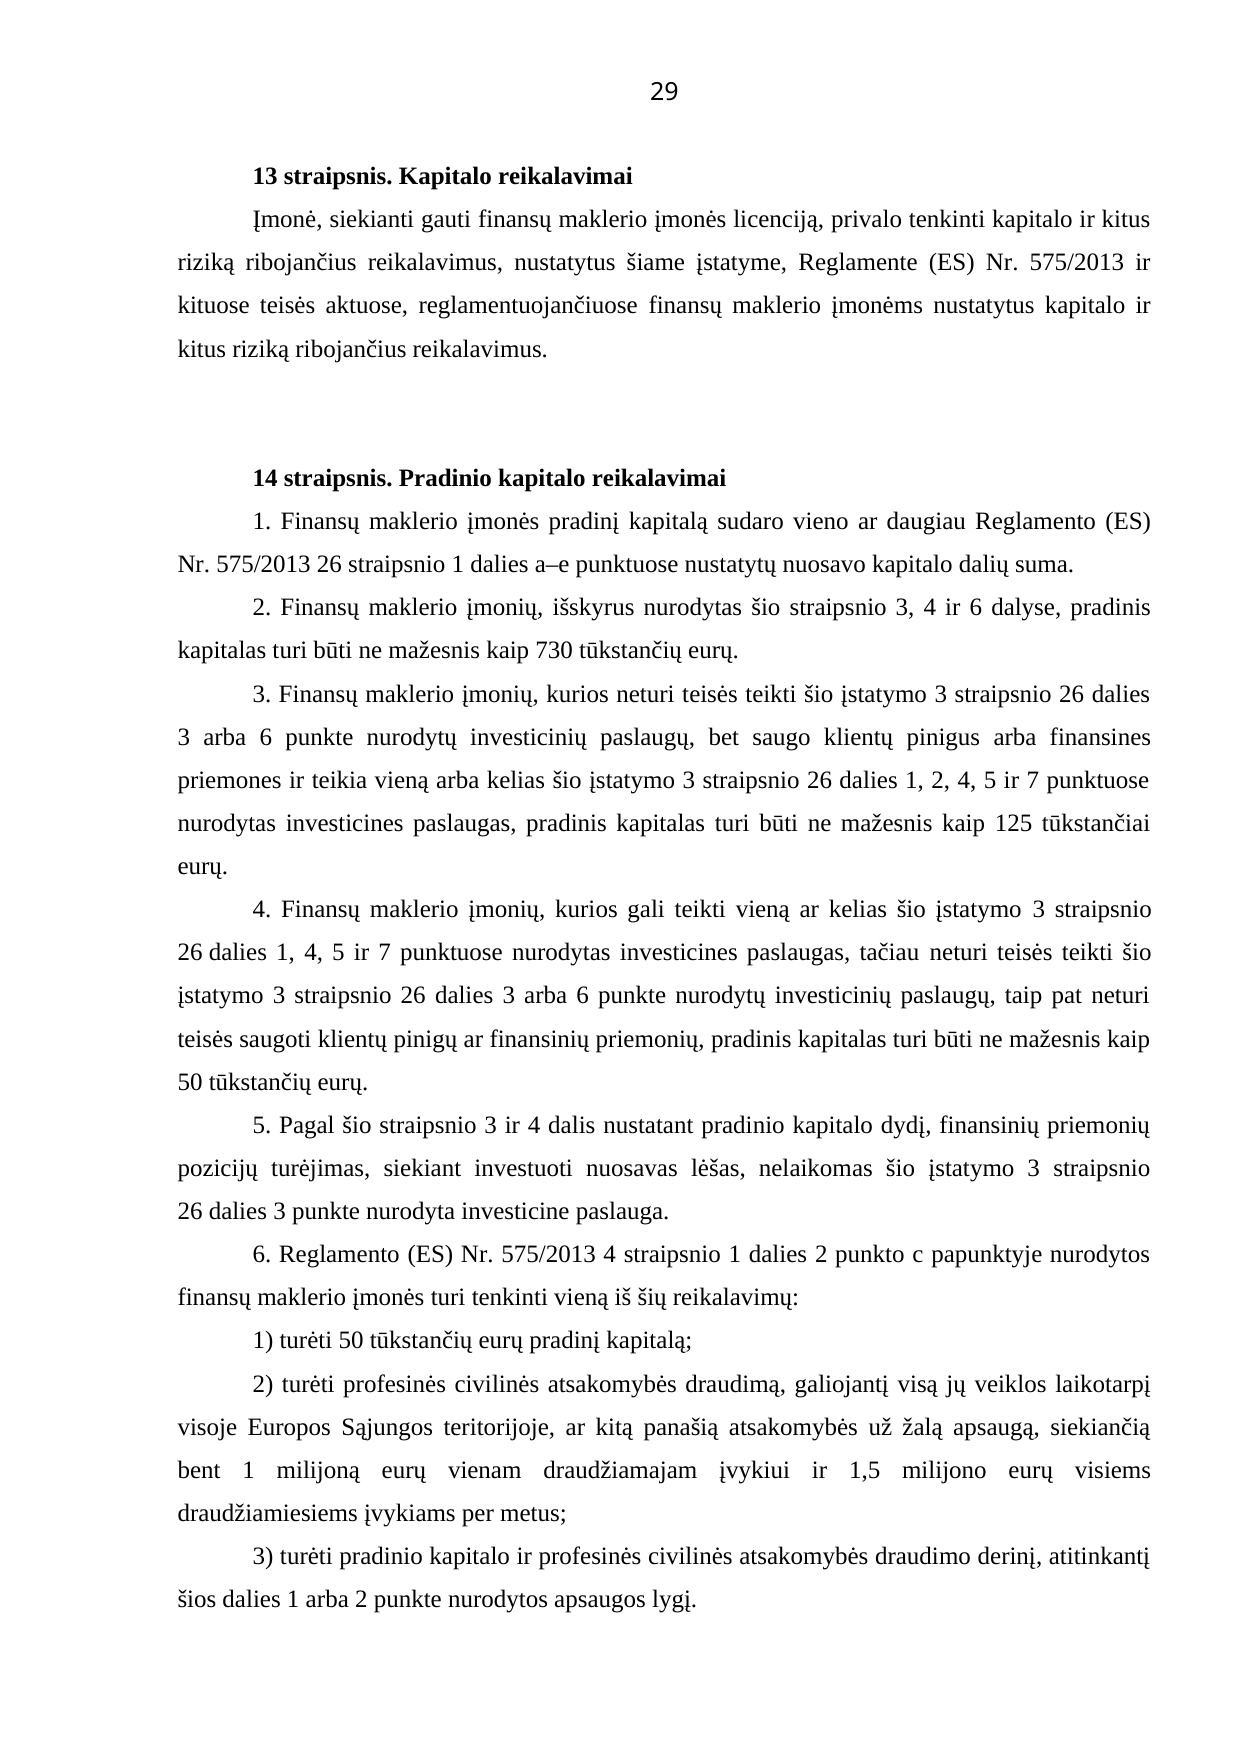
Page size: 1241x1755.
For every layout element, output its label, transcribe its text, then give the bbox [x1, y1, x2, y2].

text 6. Reglamento (ES) Nr. 575/2013 4 straipsnio 1 dalies 2 punkto c papunktyje nurodytos finansų maklerio įmonės turi tenkinti vieną iš šių reikalavimų: [177, 1239, 1152, 1311]
text Įmonė, siekianti gauti finansų maklerio įmonės licenciją, privalo tenkinti kapitalo ir kitus riziką ribojančius reikalavimus, nustatytus šiame įstatyme, Reglamente (ES) Nr. 575/2013 ir kituose teisės aktuose, reglamentuojančiuose finansų maklerio įmonėms nustatytus kapitalo ir kitus riziką ribojančius reikalavimus. [177, 204, 1152, 362]
text 13 straipsnis. Kapitalo reikalavimai [177, 161, 1152, 190]
text 1) turėti 50 tūkstančių eurų pradinį kapitalą; [177, 1326, 1152, 1354]
text 5. Pagal šio straipsnio 3 ir 4 dalis nustatant pradinio kapitalo dydį, finansinių priemonių pozicijų turėjimas, siekiant investuoti nuosavas lėšas, nelaikomas šio įstatymo 3 straipsnio 26 dalies 3 punkte nurodyta investicine paslauga. [177, 1110, 1152, 1225]
text 1. Finansų maklerio įmonės pradinį kapitalą sudaro vieno ar daugiau Reglamento (ES) Nr. 575/2013 26 straipsnio 1 dalies a–e punktuose nustatytų nuosavo kapitalo dalių suma. [177, 506, 1152, 578]
text 3. Finansų maklerio įmonių, kurios neturi teisės teikti šio įstatymo 3 straipsnio 26 dalies 3 arba 6 punkte nurodytų investicinių paslaugų, bet saugo klientų pinigus arba finansines priemones ir teikia vieną arba kelias šio įstatymo 3 straipsnio 26 dalies 1, 2, 4, 5 ir 7 punktuose nurodytas investicines paslaugas, pradinis kapitalas turi būti ne mažesnis kaip 125 tūkstančiai eurų. [177, 679, 1152, 880]
text 2. Finansų maklerio įmonių, išskyrus nurodytas šio straipsnio 3, 4 ir 6 dalyse, pradinis kapitalas turi būti ne mažesnis kaip 730 tūkstančių eurų. [177, 592, 1152, 664]
text 14 straipsnis. Pradinio kapitalo reikalavimai [177, 463, 1152, 492]
text 3) turėti pradinio kapitalo ir profesinės civilinės atsakomybės draudimo derinį, atitinkantį šios dalies 1 arba 2 punkte nurodytos apsaugos lygį. [177, 1541, 1152, 1613]
text 2) turėti profesinės civilinės atsakomybės draudimą, galiojantį visą jų veiklos laikotarpį visoje Europos Sąjungos teritorijoje, ar kitą panašią atsakomybės už žalą apsaugą, siekiančią bent 1 milijoną eurų vienam draudžiamajam įvykiui ir 1,5 milijono eurų visiems draudžiamiesiems įvykiams per metus; [177, 1369, 1152, 1527]
text 4. Finansų maklerio įmonių, kurios gali teikti vieną ar kelias šio įstatymo 3 straipsnio 26 dalies 1, 4, 5 ir 7 punktuose nurodytas investicines paslaugas, tačiau neturi teisės teikti šio įstatymo 3 straipsnio 26 dalies 3 arba 6 punkte nurodytų investicinių paslaugų, taip pat neturi teisės saugoti klientų pinigų ar finansinių priemonių, pradinis kapitalas turi būti ne mažesnis kaip 50 tūkstančių eurų. [177, 894, 1152, 1096]
